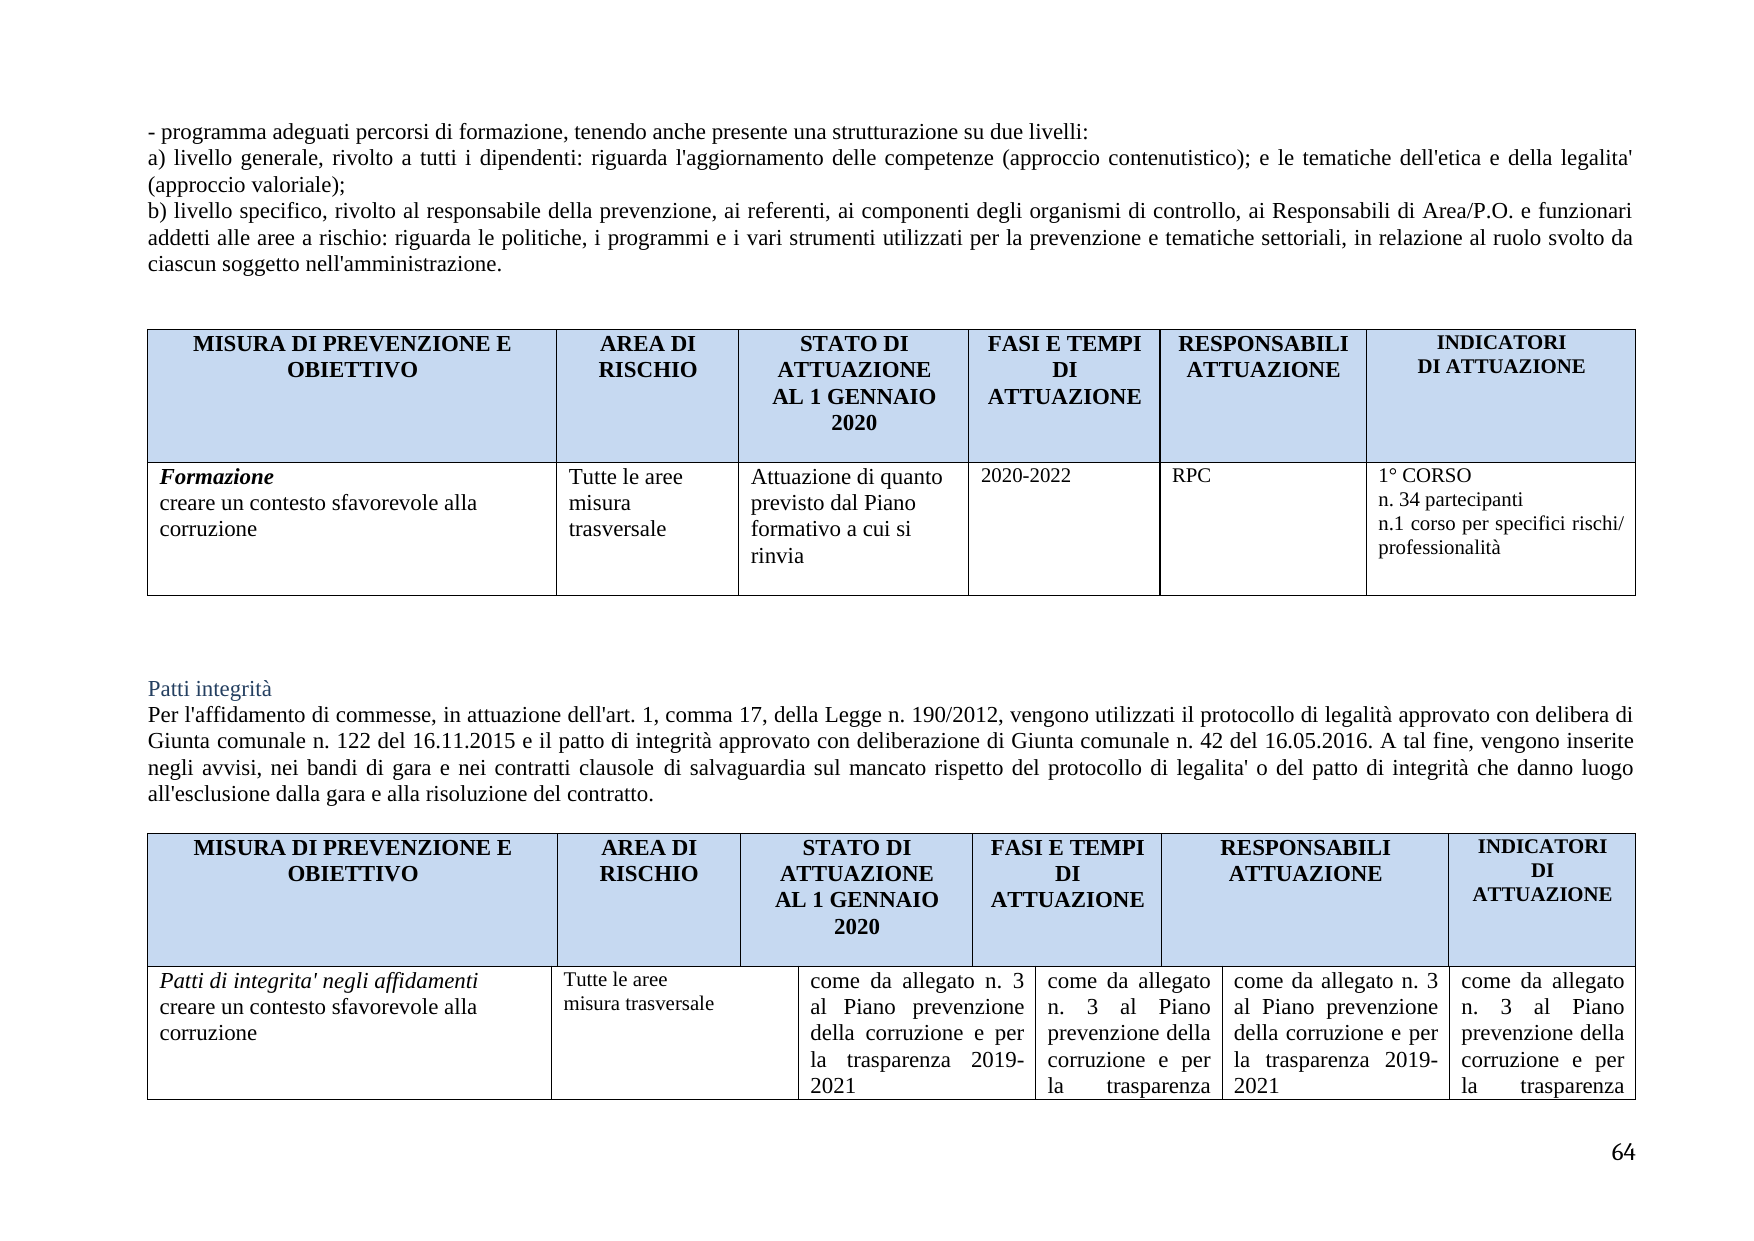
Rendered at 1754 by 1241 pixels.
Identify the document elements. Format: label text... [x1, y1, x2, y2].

table_header FASI E TEMPI DI ATTUAZIONE [969, 330, 1159, 462]
table_cell 1° CORSO n. 34 partecipanti n.1 corso per specifici rischi/ professionalità [1367, 463, 1635, 594]
table_header AREA DI RISCHIO [557, 330, 738, 462]
text - programma adeguati percorsi di formazione, tenendo anche presente una strutturazione su due livelli: [148, 118, 1636, 144]
table_cell Tutte le aree misura trasversale [552, 967, 798, 1098]
table_header RESPONSABILI ATTUAZIONE [1161, 330, 1366, 462]
text a) livello generale, rivolto a tutti i dipendenti: riguarda l'aggiornamento delle competenze (approccio contenutistico); e le tematiche dell'etica e della legalita' (approccio valoriale); [148, 144, 1636, 197]
text Per l'affidamento di commesse, in attuazione dell'art. 1, comma 17, della Legge n. 190/2012, vengono utilizzati il protocollo di legalità approvato con delibera di Giunta comunale n. 122 del 16.11.2015 e il patto di integrità approvato con deliberazione di Giunta comunale n. 42 del 16.05.2016. A tal fine, vengono inserite negli avvisi, nei bandi di gara e nei contratti clausole di salvaguardia sul mancato rispetto del protocollo di legalita' o del patto di integrità che danno luogo all'esclusione dalla gara e alla risoluzione del contratto. [148, 701, 1636, 806]
subtitle Patti integrità [148, 675, 1636, 701]
table_header AREA DI RISCHIO [558, 834, 740, 966]
table_cell 2020-2022 [969, 463, 1159, 594]
table_header INDICATORI DI ATTUAZIONE [1367, 330, 1635, 462]
table_header STATO DI ATTUAZIONE AL 1 GENNAIO 2020 [741, 834, 972, 966]
table_header MISURA DI PREVENZIONE E OBIETTIVO [148, 330, 556, 462]
table_cell Patti di integrita' negli affidamenti creare un contesto sfavorevole alla corruzione [148, 967, 551, 1098]
table_cell come da allegato n. 3 al Piano prevenzione della corruzione e per la trasparenza 2019-2021 [799, 967, 1035, 1098]
table_cell come da allegato n. 3 al Piano prevenzione della corruzione e per la trasparenza [1036, 967, 1222, 1098]
table_cell come da allegato n. 3 al Piano prevenzione della corruzione e per la trasparenza 2019-2021 [1223, 967, 1449, 1098]
table_header FASI E TEMPI DI ATTUAZIONE [973, 834, 1161, 966]
text b) livello specifico, rivolto al responsabile della prevenzione, ai referenti, ai componenti degli organismi di controllo, ai Responsabili di Area/P.O. e funzionari addetti alle aree a rischio: riguarda le politiche, i programmi e i vari strumenti utilizzati per la prevenzione e tematiche settoriali, in relazione al ruolo svolto da ciascun soggetto nell'amministrazione. [148, 197, 1636, 276]
table_cell Tutte le aree misura trasversale [557, 463, 738, 594]
table_header STATO DI ATTUAZIONE AL 1 GENNAIO 2020 [739, 330, 968, 462]
table_cell come da allegato n. 3 al Piano prevenzione della corruzione e per la trasparenza [1450, 967, 1635, 1098]
table_header RESPONSABILI ATTUAZIONE [1162, 834, 1448, 966]
table_cell Attuazione di quanto previsto dal Piano formativo a cui si rinvia [739, 463, 968, 594]
table_header INDICATORI DI ATTUAZIONE [1449, 834, 1635, 966]
table_cell Formazione creare un contesto sfavorevole alla corruzione [148, 463, 556, 594]
table_header MISURA DI PREVENZIONE E OBIETTIVO [148, 834, 557, 966]
table_cell RPC [1161, 463, 1366, 594]
